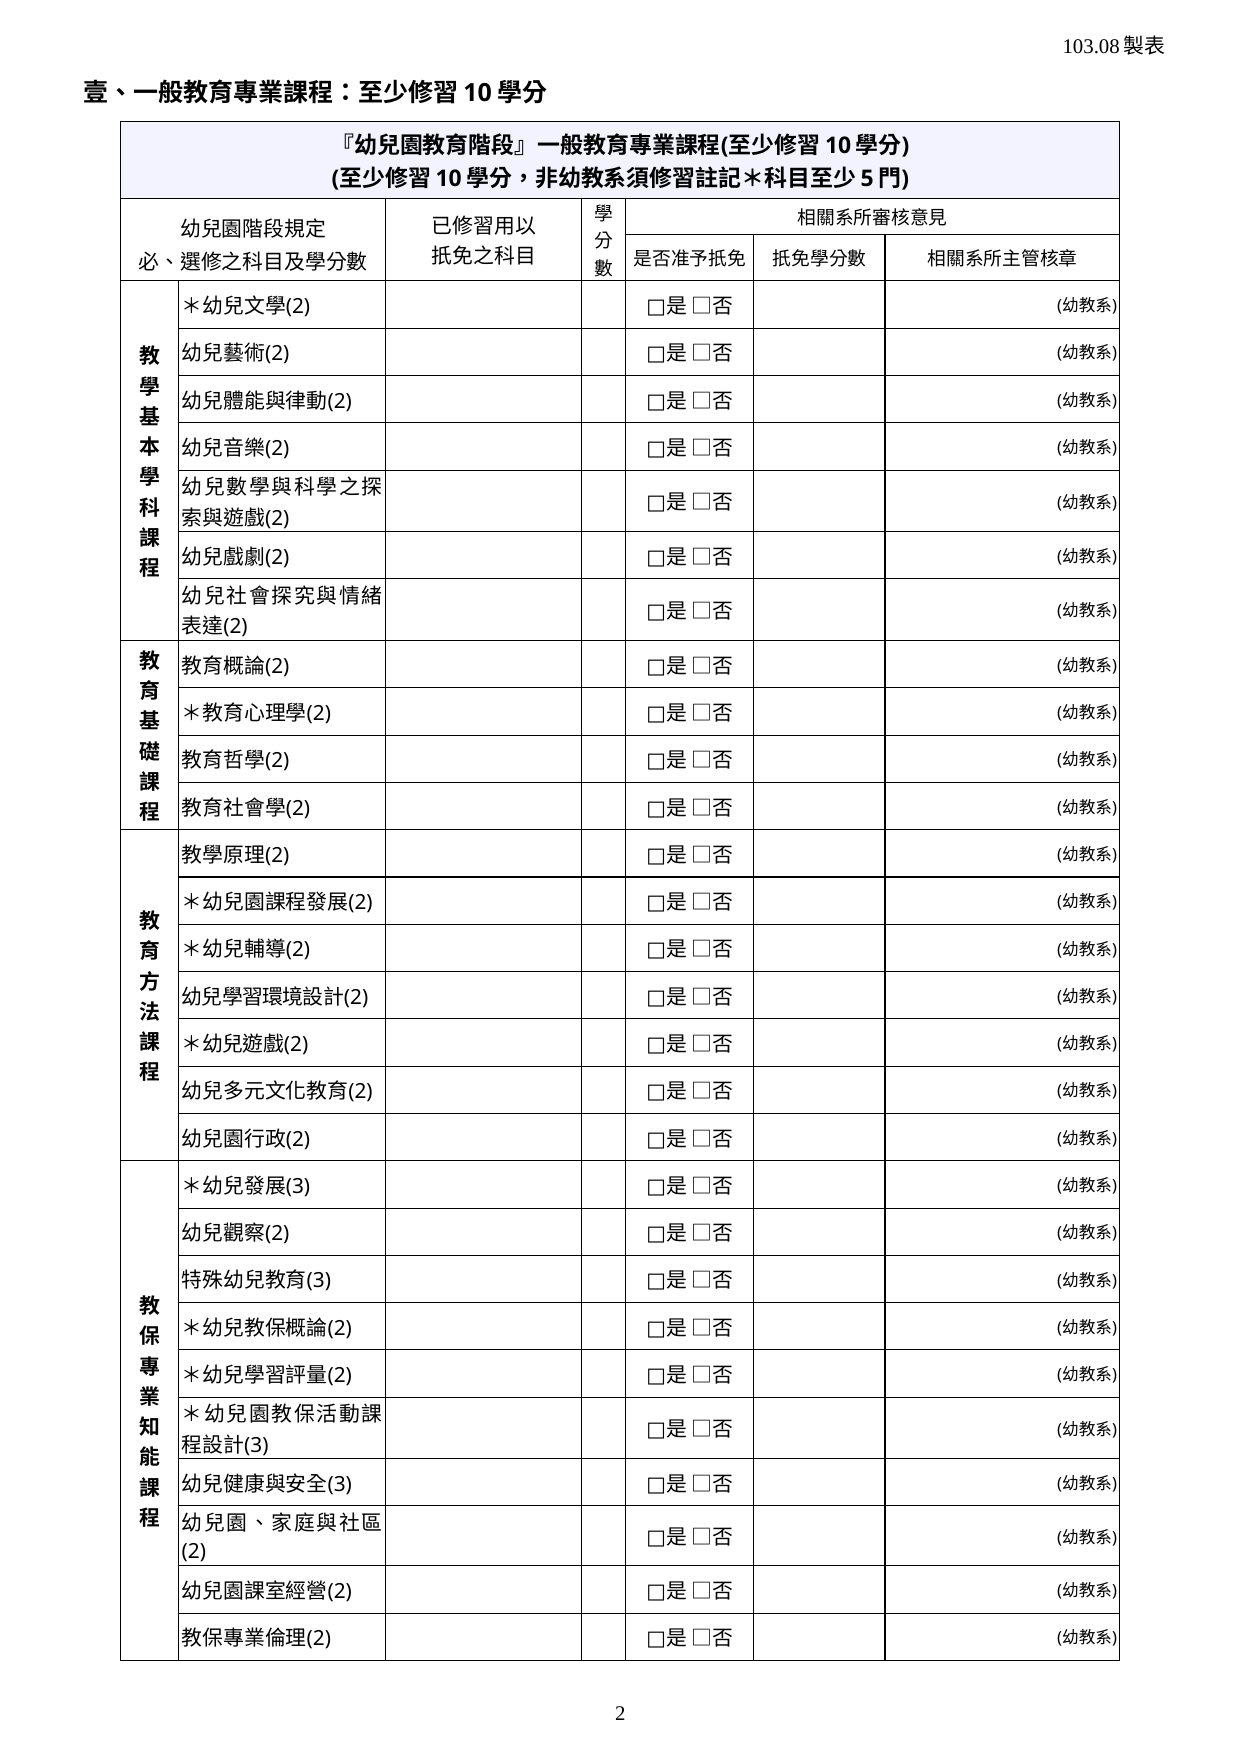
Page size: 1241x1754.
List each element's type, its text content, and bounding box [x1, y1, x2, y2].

table_cell [386, 1566, 581, 1612]
table_cell [754, 925, 884, 971]
table_cell 幼兒社會探究與情緒表達(2) [179, 579, 385, 640]
table_cell ＊幼兒園課程發展(2) [179, 878, 385, 924]
table_cell [754, 1067, 884, 1113]
table_cell (幼教系) [886, 376, 1119, 422]
table_cell □是 □否 [626, 329, 753, 375]
table_cell 教保專業知能課程 [121, 1161, 178, 1660]
table_cell □是 □否 [626, 783, 753, 829]
table_cell (幼教系) [886, 1303, 1119, 1349]
table_cell [754, 972, 884, 1018]
table_cell □是 □否 [626, 579, 753, 640]
table_cell (幼教系) [886, 1350, 1119, 1397]
table_cell □是 □否 [626, 925, 753, 971]
table_cell [754, 329, 884, 375]
table_cell [754, 1459, 884, 1505]
table_cell [754, 471, 884, 531]
table_cell 幼兒多元文化教育(2) [179, 1067, 385, 1113]
table_cell [386, 471, 581, 531]
table_cell (幼教系) [886, 471, 1119, 531]
table_cell [582, 376, 625, 422]
table_cell [386, 423, 581, 469]
table_cell [386, 329, 581, 375]
table_cell [754, 1614, 884, 1660]
table_cell □是 □否 [626, 376, 753, 422]
table_cell [582, 1506, 625, 1565]
table_cell [386, 1350, 581, 1397]
table_cell [386, 1459, 581, 1505]
table_cell [754, 1350, 884, 1397]
table_cell [386, 688, 581, 734]
table_cell [582, 736, 625, 782]
table_cell [582, 688, 625, 734]
table_cell 教育社會學(2) [179, 783, 385, 829]
table_cell (幼教系) [886, 1067, 1119, 1113]
table_cell [582, 423, 625, 469]
table_cell [582, 878, 625, 924]
table_cell (幼教系) [886, 1209, 1119, 1255]
table_cell 幼兒健康與安全(3) [179, 1459, 385, 1505]
table_cell 扺免學分數 [754, 235, 884, 280]
table_cell [754, 783, 884, 829]
table_cell □是 □否 [626, 1350, 753, 1397]
table_cell ＊幼兒遊戲(2) [179, 1019, 385, 1066]
table_cell 幼兒數學與科學之探索與遊戲(2) [179, 471, 385, 531]
table_cell [386, 1161, 581, 1207]
table_cell [386, 1209, 581, 1255]
table_cell [754, 1506, 884, 1565]
table_cell □是 □否 [626, 878, 753, 924]
table_cell [754, 878, 884, 924]
table_cell □是 □否 [626, 1161, 753, 1207]
table_cell [582, 1067, 625, 1113]
table_cell [582, 1114, 625, 1160]
table_cell [386, 1256, 581, 1302]
table_cell [582, 1398, 625, 1458]
table_cell □是 □否 [626, 532, 753, 578]
table_cell [754, 1256, 884, 1302]
table_cell (幼教系) [886, 1459, 1119, 1505]
table_cell □是 □否 [626, 1303, 753, 1349]
table_cell [754, 1566, 884, 1612]
table_cell [386, 1114, 581, 1160]
table_cell 教學基本學科課程 [121, 281, 178, 640]
table_cell [582, 1019, 625, 1066]
table_cell □是 □否 [626, 281, 753, 328]
table_cell □是 □否 [626, 1114, 753, 1160]
table_cell 特殊幼兒教育(3) [179, 1256, 385, 1302]
table_cell [754, 736, 884, 782]
table_cell (幼教系) [886, 830, 1119, 876]
table_cell 教育哲學(2) [179, 736, 385, 782]
table_cell □是 □否 [626, 641, 753, 687]
table_cell (幼教系) [886, 1398, 1119, 1458]
table_cell [754, 1303, 884, 1349]
table_cell 教育方法課程 [121, 830, 178, 1160]
table_cell (幼教系) [886, 1019, 1119, 1066]
table_cell [754, 423, 884, 469]
table_cell ＊教育心理學(2) [179, 688, 385, 734]
table_cell [582, 532, 625, 578]
table_cell □是 □否 [626, 1209, 753, 1255]
table_cell [386, 281, 581, 328]
table_cell [582, 1614, 625, 1660]
table_cell ＊幼兒學習評量(2) [179, 1350, 385, 1397]
table_cell [582, 1566, 625, 1612]
table_cell □是 □否 [626, 1566, 753, 1612]
table_cell [386, 1067, 581, 1113]
table_cell [386, 579, 581, 640]
table_cell (幼教系) [886, 688, 1119, 734]
table_cell 幼兒戲劇(2) [179, 532, 385, 578]
table_cell 相關系所審核意見 [626, 199, 1119, 234]
table_cell [582, 1209, 625, 1255]
table_cell [582, 1459, 625, 1505]
table_cell [582, 579, 625, 640]
table_cell □是 □否 [626, 688, 753, 734]
table_cell [754, 376, 884, 422]
table_cell [582, 830, 625, 876]
table_cell [386, 783, 581, 829]
table_cell [386, 972, 581, 1018]
table_cell [754, 830, 884, 876]
table_cell [386, 1019, 581, 1066]
table_cell (幼教系) [886, 1506, 1119, 1565]
table_cell □是 □否 [626, 1459, 753, 1505]
table_cell [582, 329, 625, 375]
table_cell (幼教系) [886, 1161, 1119, 1207]
table_cell 相關系所主管核章 [886, 235, 1119, 280]
table_cell [582, 281, 625, 328]
table_cell [754, 281, 884, 328]
table_cell [754, 1161, 884, 1207]
table_cell 教保專業倫理(2) [179, 1614, 385, 1660]
table_cell ＊幼兒教保概論(2) [179, 1303, 385, 1349]
table_cell (幼教系) [886, 423, 1119, 469]
table_cell [386, 376, 581, 422]
table_cell (幼教系) [886, 579, 1119, 640]
table_cell [582, 925, 625, 971]
table_cell 學 分 數 [582, 199, 625, 280]
table_cell 幼兒園階段規定 必、選修之科目及學分數 [121, 199, 385, 280]
table_cell [386, 830, 581, 876]
table_cell [582, 1350, 625, 1397]
table_cell (幼教系) [886, 1566, 1119, 1612]
table_cell (幼教系) [886, 878, 1119, 924]
table_cell 幼兒學習環境設計(2) [179, 972, 385, 1018]
table_cell ＊幼兒發展(3) [179, 1161, 385, 1207]
table_cell [386, 1303, 581, 1349]
table_cell [386, 641, 581, 687]
table_cell ＊幼兒文學(2) [179, 281, 385, 328]
table_cell (幼教系) [886, 972, 1119, 1018]
table_cell [582, 471, 625, 531]
table_cell [386, 925, 581, 971]
table_cell □是 □否 [626, 423, 753, 469]
table_cell (幼教系) [886, 641, 1119, 687]
table_cell [386, 736, 581, 782]
table_cell [754, 688, 884, 734]
table_cell □是 □否 [626, 830, 753, 876]
table_cell [386, 532, 581, 578]
table_cell [582, 1161, 625, 1207]
table_cell □是 □否 [626, 736, 753, 782]
table_cell 幼兒觀察(2) [179, 1209, 385, 1255]
table_cell □是 □否 [626, 1506, 753, 1565]
table_cell □是 □否 [626, 1398, 753, 1458]
text 壹、一般教育專業課程：至少修習10學分 [83, 72, 1165, 108]
table_cell (幼教系) [886, 1256, 1119, 1302]
table_cell (幼教系) [886, 329, 1119, 375]
table_cell (幼教系) [886, 532, 1119, 578]
table_cell [754, 1209, 884, 1255]
table_cell [754, 1019, 884, 1066]
table_cell 教育概論(2) [179, 641, 385, 687]
table_cell 幼兒藝術(2) [179, 329, 385, 375]
table_cell ＊幼兒輔導(2) [179, 925, 385, 971]
table_cell [582, 783, 625, 829]
table_cell 幼兒園、家庭與社區(2) [179, 1506, 385, 1565]
table_cell [754, 532, 884, 578]
table_cell (幼教系) [886, 925, 1119, 971]
table_cell 幼兒園課室經營(2) [179, 1566, 385, 1612]
table_cell 教育基礎課程 [121, 641, 178, 829]
table_cell □是 □否 [626, 1256, 753, 1302]
table_cell □是 □否 [626, 471, 753, 531]
table_cell [386, 878, 581, 924]
table_cell (幼教系) [886, 783, 1119, 829]
table_cell 已修習用以 扺免之科目 [386, 199, 581, 280]
table_cell [754, 1398, 884, 1458]
table_cell [386, 1506, 581, 1565]
table_cell (幼教系) [886, 281, 1119, 328]
table_cell [754, 1114, 884, 1160]
table_cell □是 □否 [626, 1067, 753, 1113]
table_cell 幼兒園行政(2) [179, 1114, 385, 1160]
table_header 『幼兒園教育階段』一般教育專業課程(至少修習10學分) (至少修習10學分，非幼教系須修習註記＊科目至少5門) [121, 122, 1119, 198]
table_cell 幼兒音樂(2) [179, 423, 385, 469]
table_cell [386, 1614, 581, 1660]
table_cell [582, 1303, 625, 1349]
table_cell [754, 579, 884, 640]
table_cell 是否准予扺免 [626, 235, 753, 280]
table_cell [754, 641, 884, 687]
table_cell 幼兒體能與律動(2) [179, 376, 385, 422]
table_cell [582, 641, 625, 687]
table_cell [386, 1398, 581, 1458]
table_cell ＊幼兒園教保活動課程設計(3) [179, 1398, 385, 1458]
table_cell □是 □否 [626, 1614, 753, 1660]
table_cell □是 □否 [626, 1019, 753, 1066]
table_cell (幼教系) [886, 1614, 1119, 1660]
table_cell [582, 972, 625, 1018]
table_cell (幼教系) [886, 1114, 1119, 1160]
table_cell 教學原理(2) [179, 830, 385, 876]
table_cell □是 □否 [626, 972, 753, 1018]
table_cell (幼教系) [886, 736, 1119, 782]
table_cell [582, 1256, 625, 1302]
